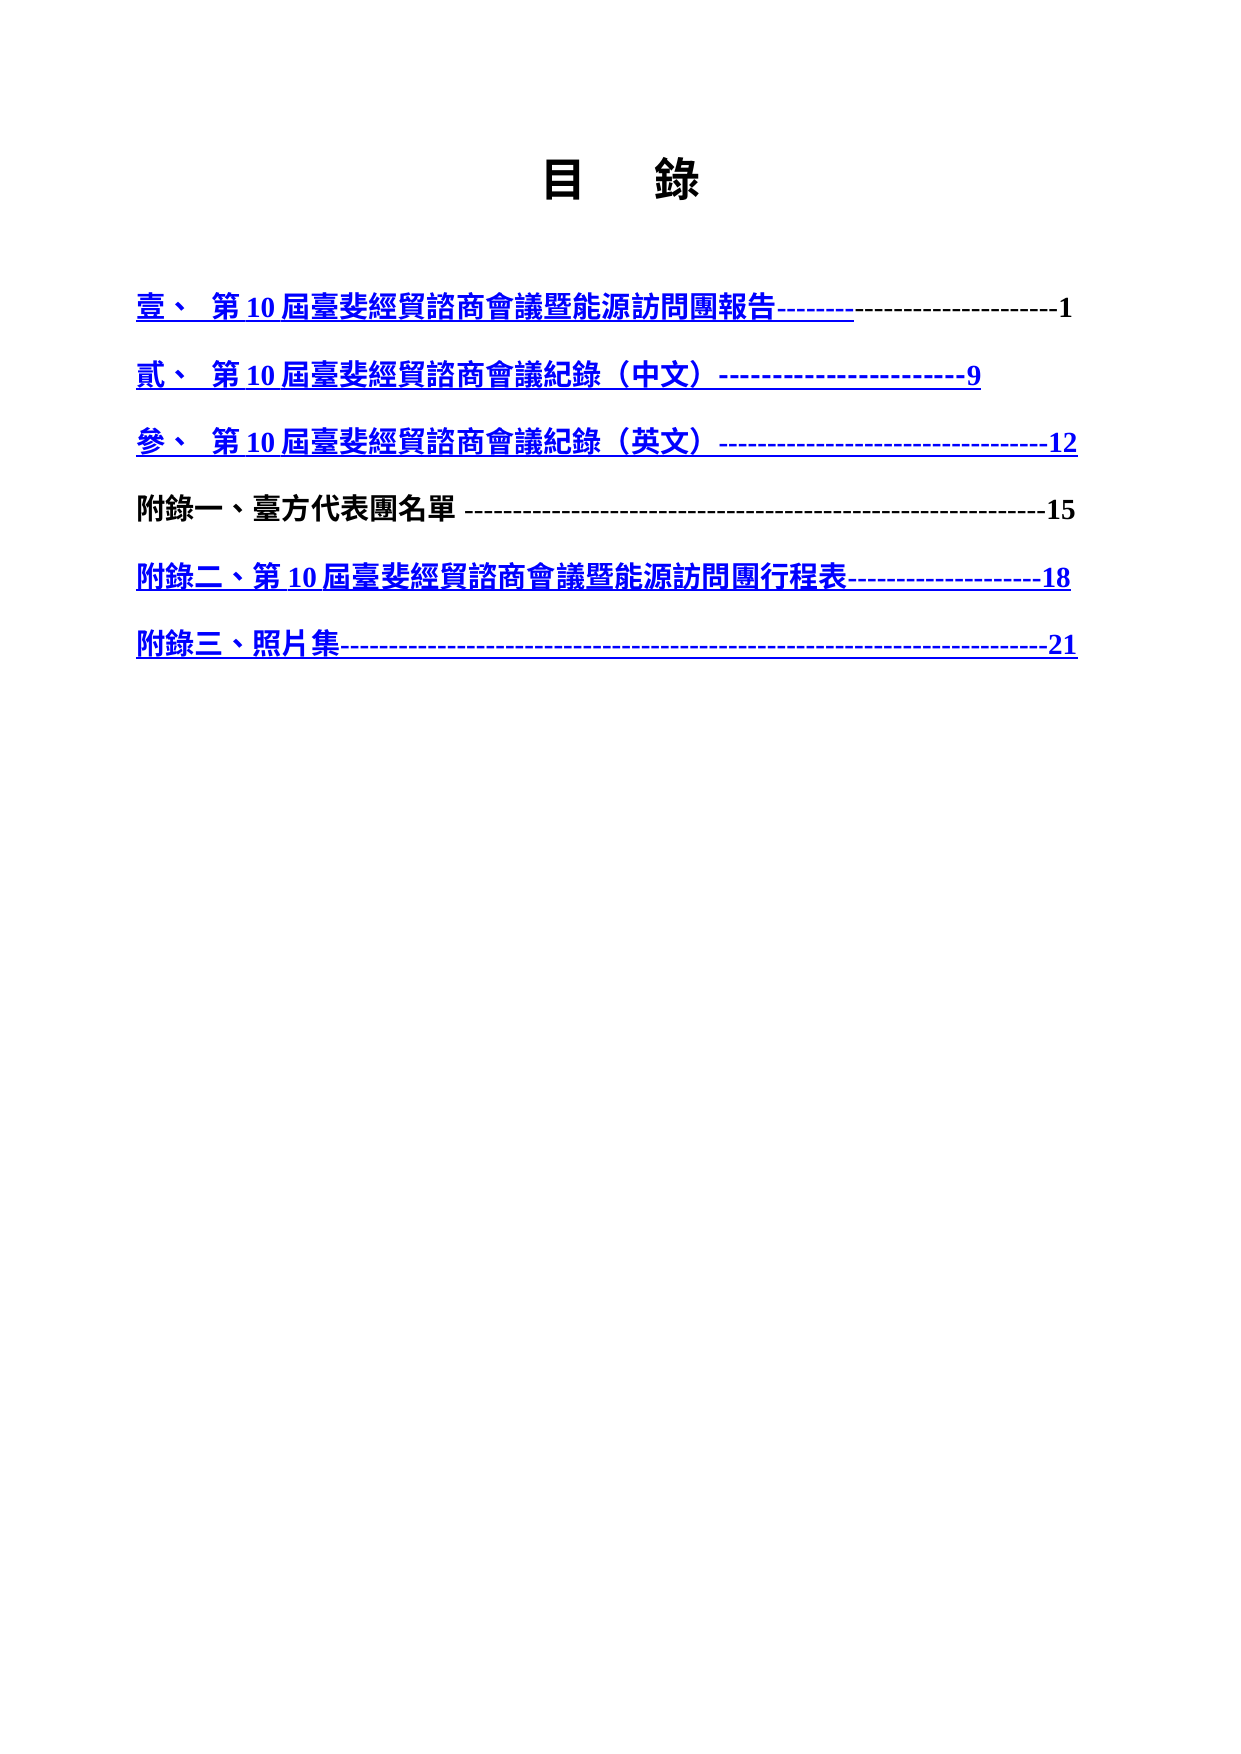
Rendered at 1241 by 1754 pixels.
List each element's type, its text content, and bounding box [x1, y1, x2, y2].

text 目 錄 [136, 156, 1104, 206]
text 附錄三、照片集-------------------------------------------------------------------------21 [136, 621, 1104, 663]
text 參、 第10屆臺斐經貿諮商會議紀錄（英文）----------------------------------12 [136, 419, 1104, 461]
text 附錄二、第10屆臺斐經貿諮商會議暨能源訪問團行程表--------------------18 [136, 553, 1104, 596]
text 貳、 第10屆臺斐經貿諮商會議紀錄（中文）-----------------------9 [136, 351, 1104, 394]
text 壹、 第10屆臺斐經貿諮商會議暨能源訪問團報告-----------------------------1 [136, 284, 1104, 326]
text 附錄一、臺方代表團名單 ------------------------------------------------------------15 [136, 486, 1104, 528]
